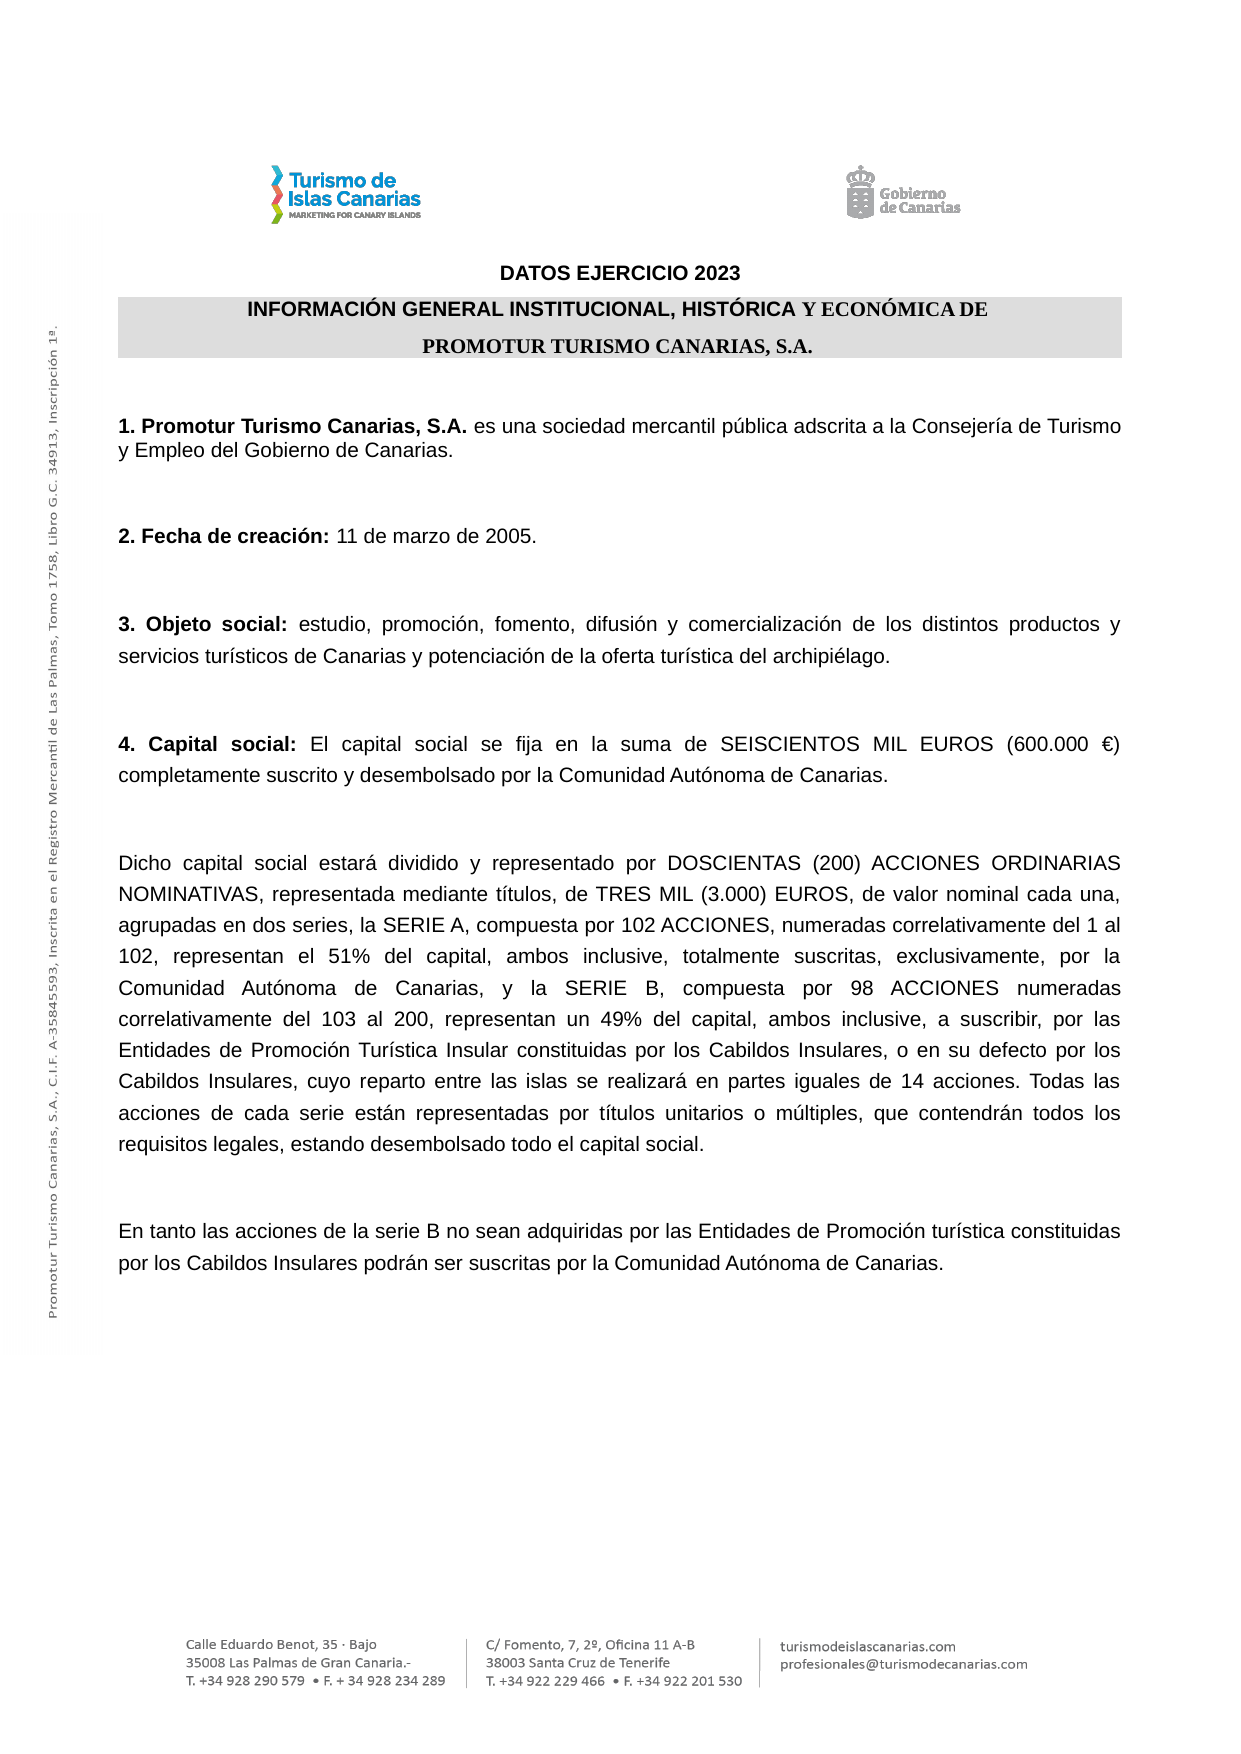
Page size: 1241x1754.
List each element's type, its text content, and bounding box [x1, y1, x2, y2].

picture [118, 118, 1123, 261]
text 2. Fecha de creación: 11 de marzo de 2005. [118, 518, 1122, 549]
text 4. Capital social: El capital social se fija en la suma de SEISCIENTOS MIL EUROS (600.000 €) completamente suscrito y desembolsado por la Comunidad Autónoma de Canarias. [118, 724, 1122, 787]
text En tanto las acciones de la serie B no sean adquiridas por las Entidades de Promoción turística constituidas por los Cabildos Insulares podrán ser suscritas por la Comunidad Autónoma de Canarias. [118, 1212, 1122, 1274]
text Dicho capital social estará dividido y representado por DOSCIENTAS (200) ACCIONES ORDINARIAS NOMINATIVAS, representada mediante títulos, de TRES MIL (3.000) EUROS, de valor nominal cada una, agrupadas en dos series, la SERIE A, compuesta por 102 ACCIONES, numeradas correlativamente del 1 al 102, representan el 51% del capital, ambos inclusive, totalmente suscritas, exclusivamente, por la Comunidad Autónoma de Canarias, y la SERIE B, compuesta por 98 ACCIONES numeradas correlativamente del 103 al 200, representan un 49% del capital, ambos inclusive, a suscribir, por las Entidades de Promoción Turística Insular constituidas por los Cabildos Insulares, o en su defecto por los Cabildos Insulares, cuyo reparto entre las islas se realizará en partes iguales de 14 acciones. Todas las acciones de cada serie están representadas por títulos unitarios o múltiples, que contendrán todos los requisitos legales, estando desembolsado todo el capital social. [118, 843, 1122, 1156]
text 1. Promotur Turismo Canarias, S.A. es una sociedad mercantil pública adscrita a la Consejería de Turismo y Empleo del Gobierno de Canarias. [118, 414, 1122, 462]
picture [118, 1607, 1123, 1744]
text INFORMACIÓN GENERAL INSTITUCIONAL, HISTÓRICA Y ECONÓMICA DE [118, 297, 1122, 321]
picture [2, 213, 103, 1355]
text 3. Objeto social: estudio, promoción, fomento, difusión y comercialización de los distintos productos y servicios turísticos de Canarias y potenciación de la oferta turística del archipiélago. [118, 606, 1122, 668]
text PROMOTUR TURISMO CANARIAS, S.A. [118, 333, 1122, 358]
text DATOS EJERCICIO 2023 [118, 261, 1122, 284]
